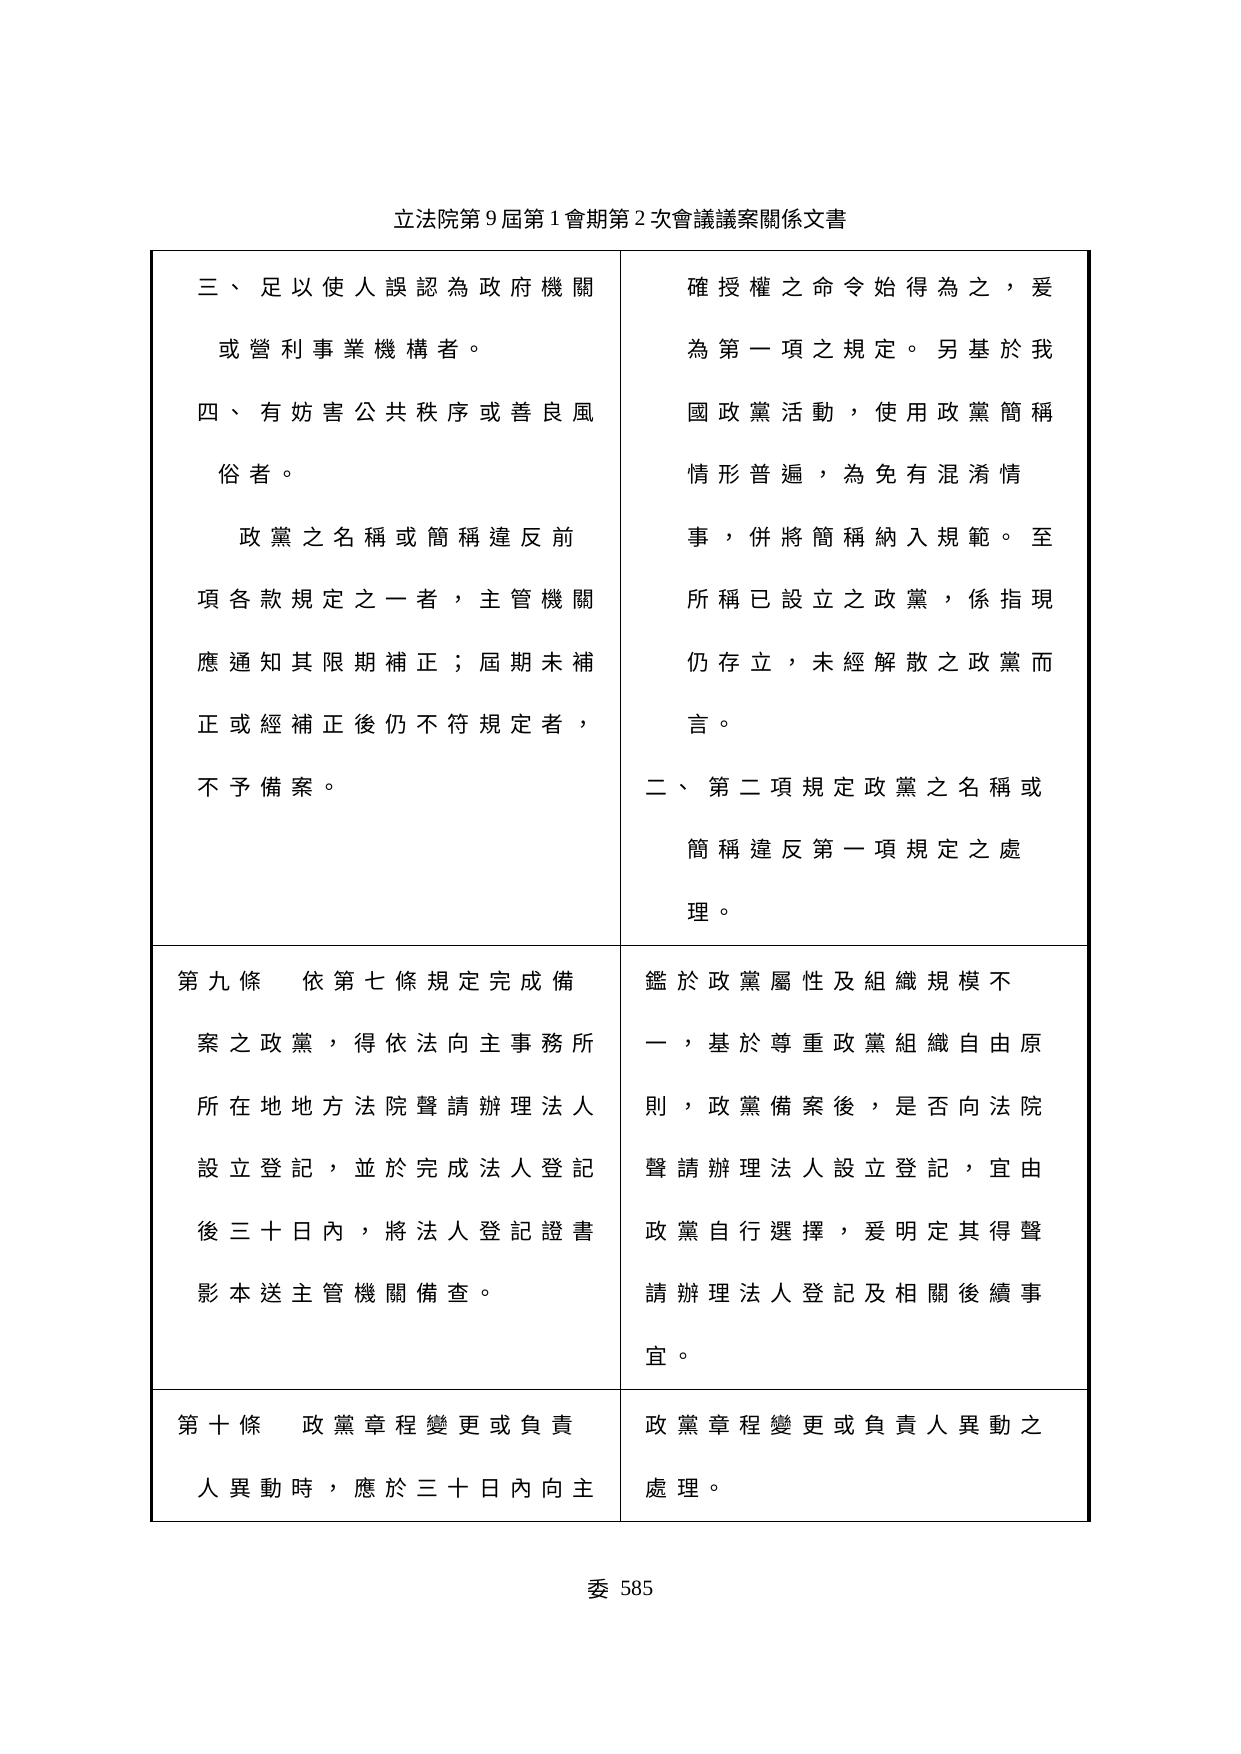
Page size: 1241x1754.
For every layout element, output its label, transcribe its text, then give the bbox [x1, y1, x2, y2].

table_cell 第十條 政黨章程變更或負責人異動時，應於三十日內向主 [153, 1390, 620, 1521]
table_cell 政黨章程變更或負責人異動之處理。 [621, 1390, 1087, 1521]
table_cell 鑑於政黨屬性及組織規模不一，基於尊重政黨組織自由原則，政黨備案後，是否向法院聲請辦理法人設立登記，宜由政黨自行選擇，爰明定其得聲請辦理法人登記及相關後續事宜。 [621, 946, 1087, 1389]
table_cell 確授權之命令始得為之，爰為第一項之規定。另基於我國政黨活動，使用政黨簡稱情形普遍，為免有混淆情事，併將簡稱納入規範。至所稱已設立之政黨，係指現仍存立，未經解散之政黨而言。 二、第二項規定政黨之名稱或簡稱違反第一項規定之處理。 [621, 251, 1087, 944]
table_cell 第九條 依第七條規定完成備案之政黨，得依法向主事務所所在地地方法院聲請辦理法人設立登記，並於完成法人登記後三十日內，將法人登記證書影本送主管機關備查。 [153, 946, 620, 1389]
table_cell 三、足以使人誤認為政府機關或營利事業機構者。 四、有妨害公共秩序或善良風俗者。 政黨之名稱或簡稱違反前項各款規定之一者，主管機關應通知其限期補正；屆期未補正或經補正後仍不符規定者，不予備案。 [153, 251, 620, 944]
